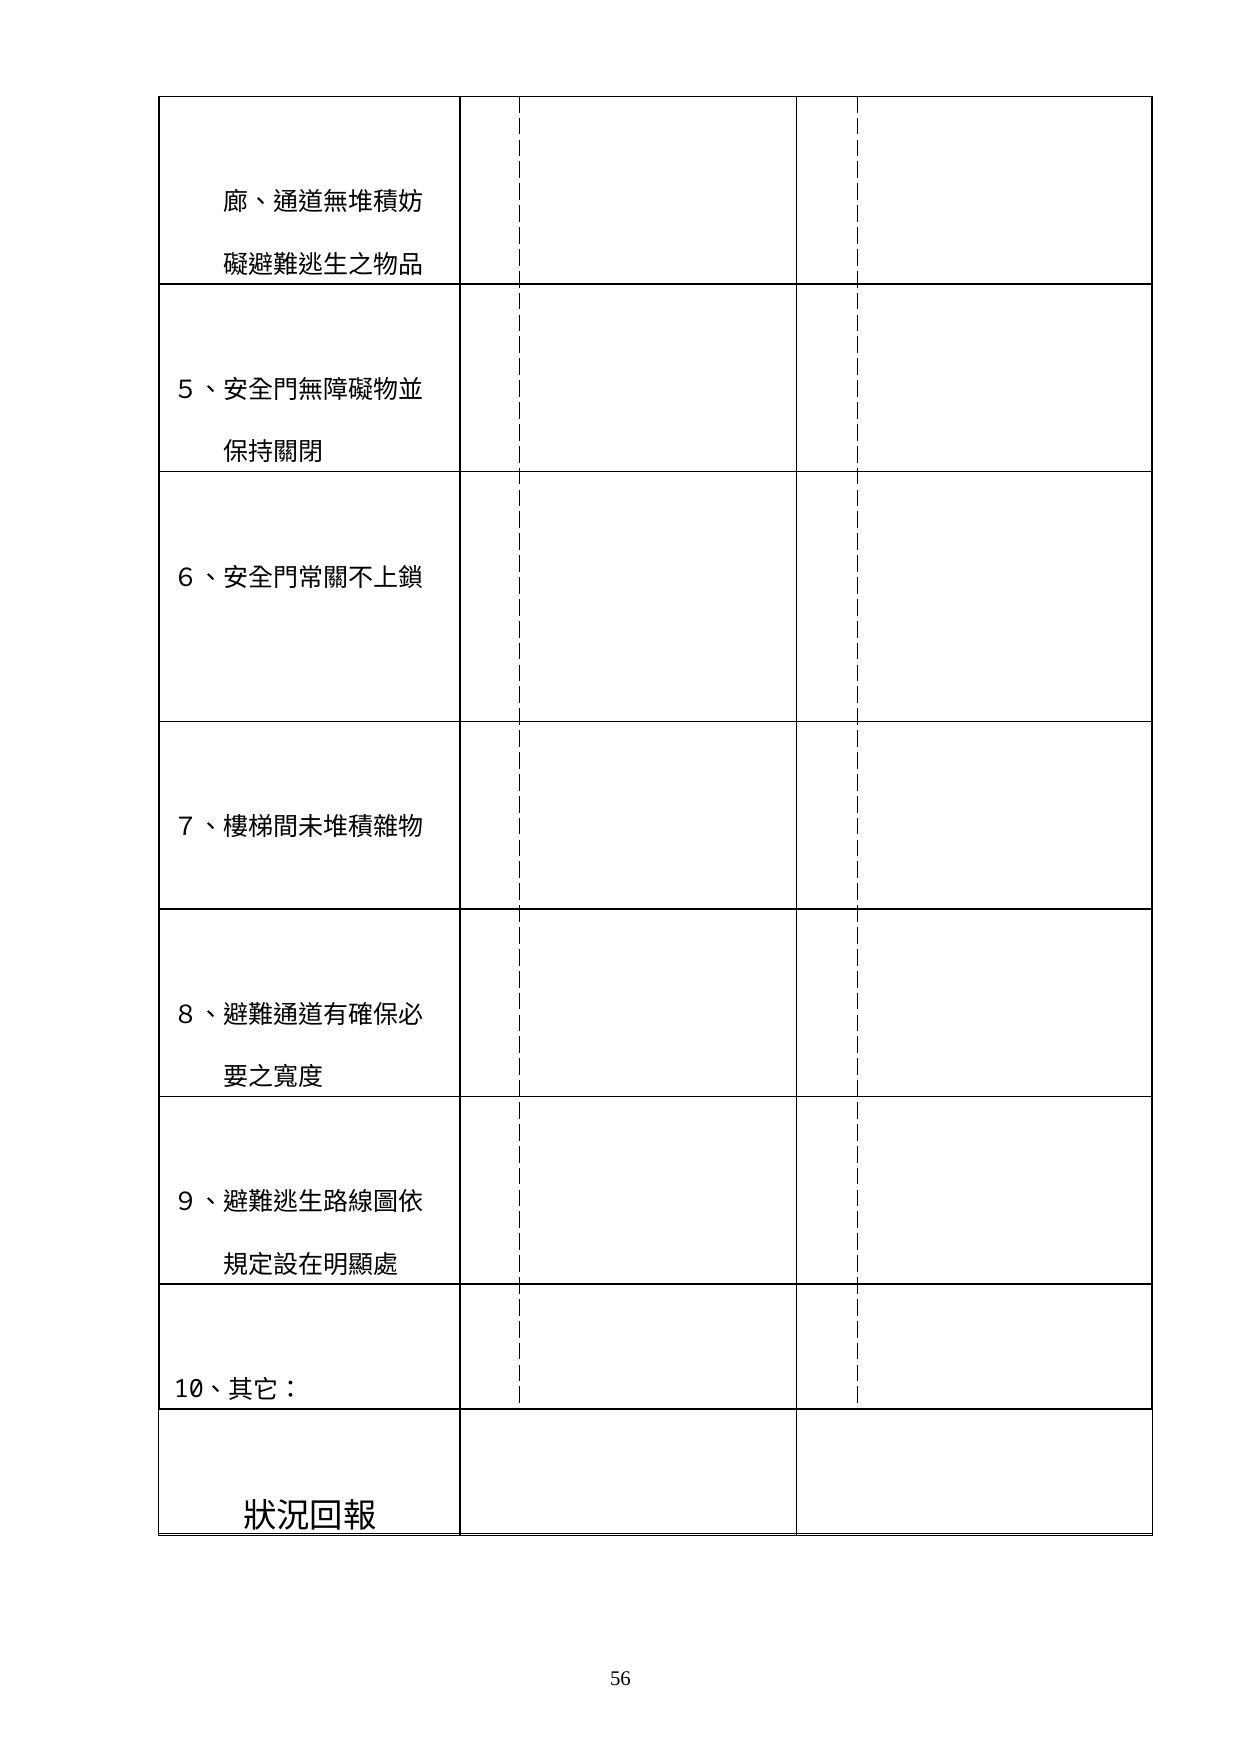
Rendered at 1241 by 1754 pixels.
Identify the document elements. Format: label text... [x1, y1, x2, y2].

table_cell ６、安全門常關不上鎖 [160, 472, 459, 721]
table_cell ８、避難通道有確保必要之寬度 [160, 910, 459, 1096]
table_cell ７、樓梯間未堆積雜物 [160, 722, 459, 908]
table_cell [520, 1285, 796, 1408]
table_cell [461, 910, 519, 1096]
table_cell [858, 722, 1151, 908]
table_cell [797, 285, 857, 471]
table_cell [797, 1410, 1152, 1533]
table_cell [797, 722, 857, 908]
table_cell [461, 1097, 519, 1283]
table_cell [797, 472, 857, 721]
table_cell 狀況回報 [159, 1410, 459, 1533]
table_cell [858, 285, 1151, 471]
table_cell [797, 97, 857, 283]
table_cell [461, 722, 519, 908]
table_cell [461, 97, 519, 283]
table_cell [520, 910, 796, 1096]
table_cell [858, 472, 1151, 721]
table_cell [520, 285, 796, 471]
table_cell [797, 1285, 857, 1408]
table_cell [858, 1285, 1151, 1408]
table_cell [461, 1285, 519, 1408]
table_cell 10、其它： [160, 1285, 459, 1408]
table_cell [858, 97, 1151, 283]
table_cell [797, 1097, 857, 1283]
table_cell [520, 97, 796, 283]
table_cell [858, 910, 1151, 1096]
table_cell 廊、通道無堆積妨礙避難逃生之物品 [160, 97, 459, 283]
table_cell [461, 285, 519, 471]
table_cell [520, 472, 796, 721]
table_cell ９、避難逃生路線圖依規定設在明顯處 [160, 1097, 459, 1283]
table_cell [797, 910, 857, 1096]
table_cell [461, 472, 519, 721]
table_cell [461, 1410, 796, 1533]
table_cell [520, 722, 796, 908]
table_cell ５、安全門無障礙物並保持關閉 [160, 285, 459, 471]
table_cell [858, 1097, 1151, 1283]
table_cell [520, 1097, 796, 1283]
